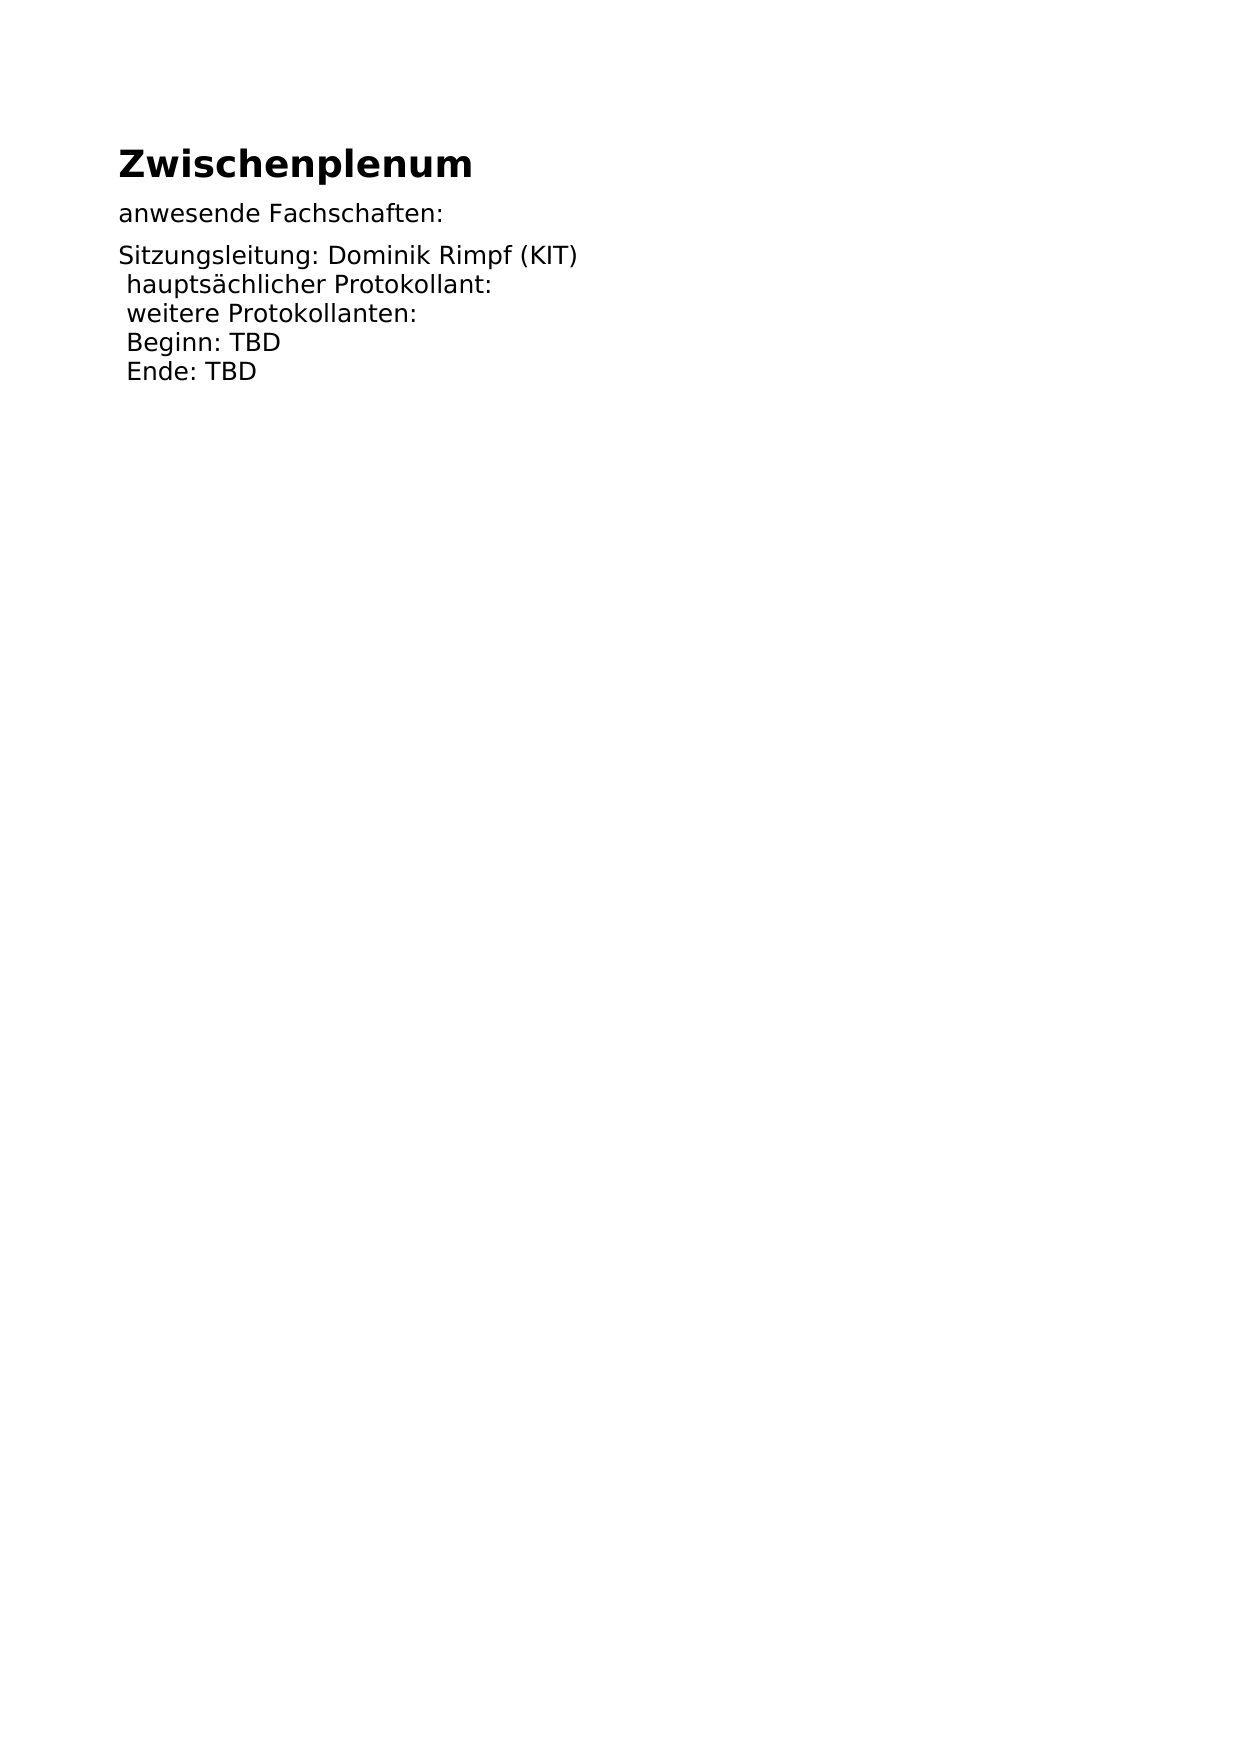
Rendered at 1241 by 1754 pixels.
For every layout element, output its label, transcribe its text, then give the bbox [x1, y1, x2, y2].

text anwesende Fachschaften: [118, 199, 1122, 228]
subtitle Zwischenplenum [118, 143, 1122, 187]
text Sitzungsleitung: Dominik Rimpf (KIT) hauptsächlicher Protokollant: weitere Protokollanten: Beginn: TBD Ende: TBD [118, 241, 1122, 387]
